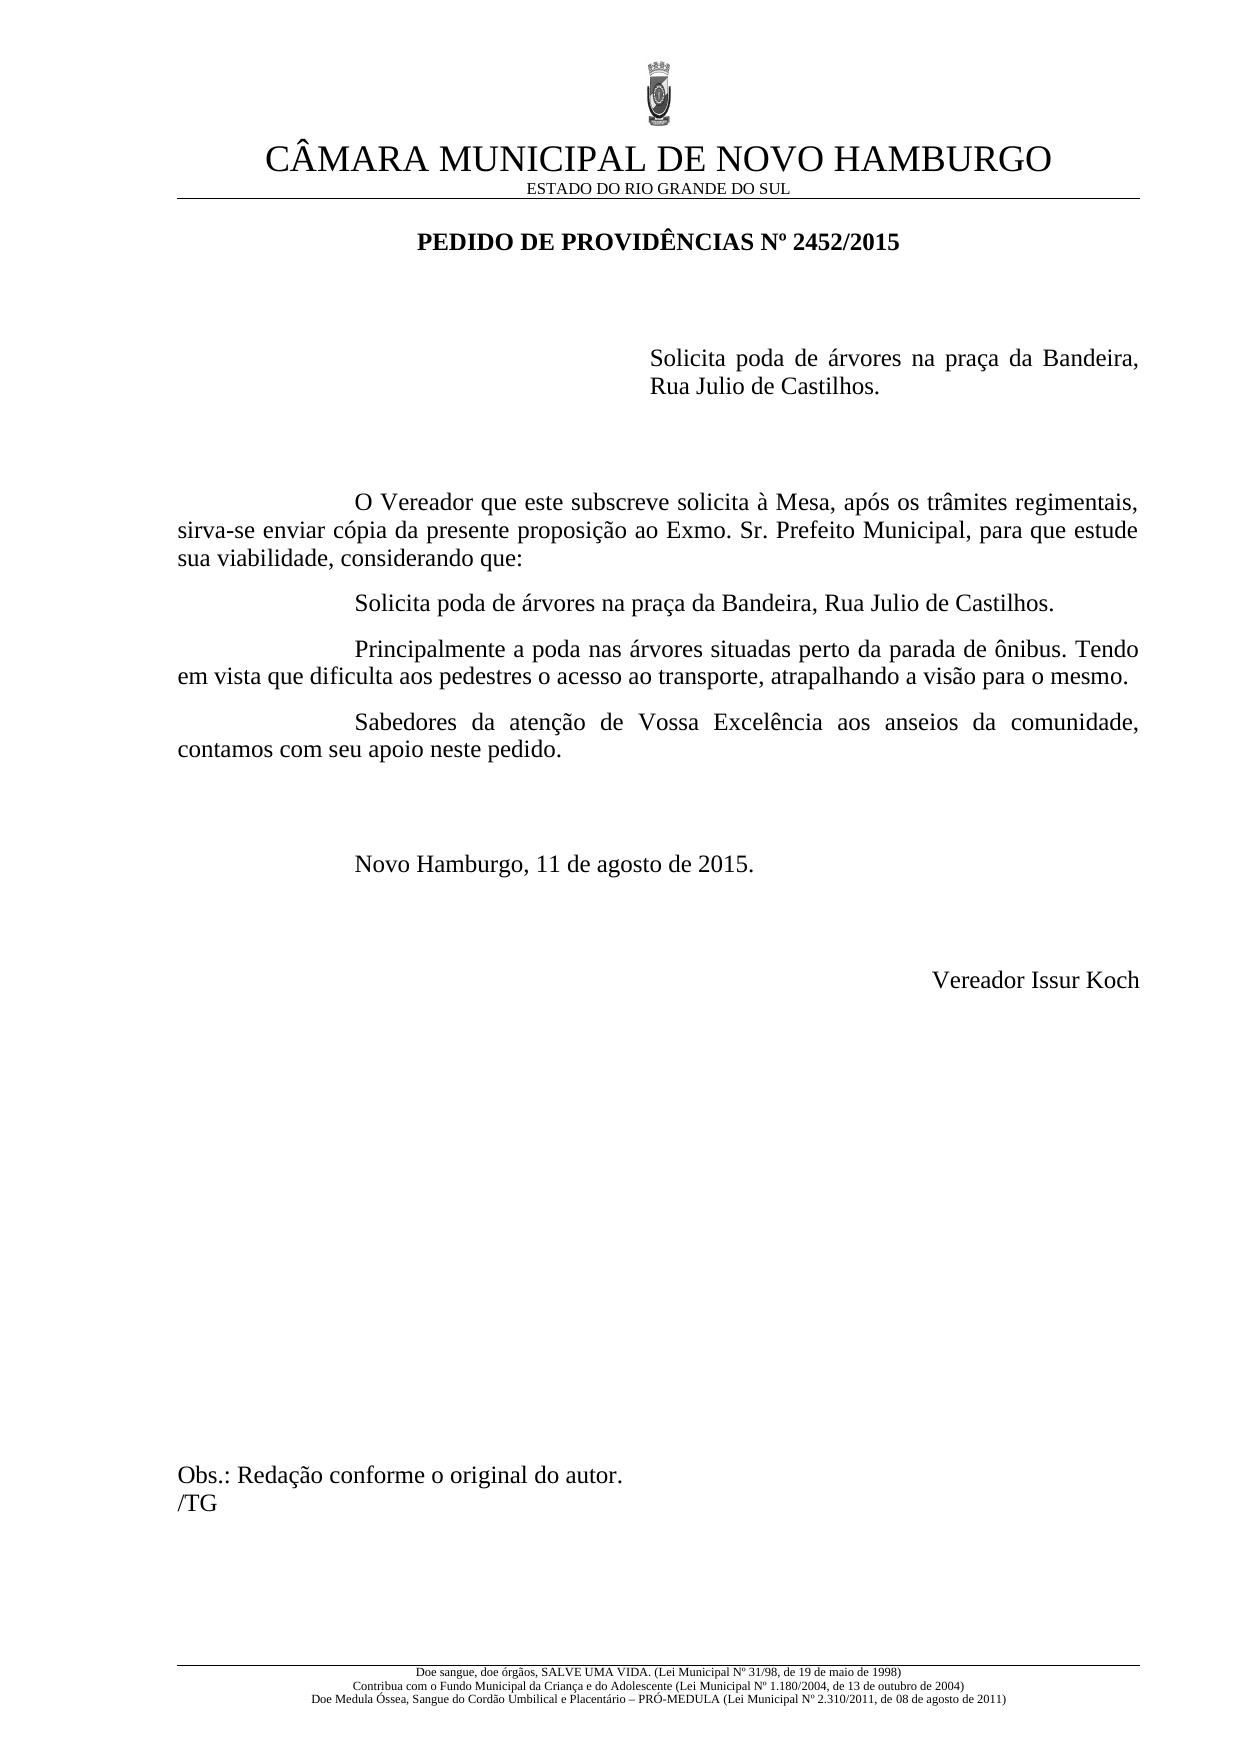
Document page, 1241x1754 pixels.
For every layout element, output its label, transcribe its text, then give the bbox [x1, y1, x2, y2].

text Principalmente a poda nas árvores situadas perto da parada de ônibus. Tendo em vista que dificulta aos pedestres o acesso ao transporte, atrapalhando a visão para o mesmo. [177, 635, 1140, 690]
text Sabedores da atenção de Vossa Excelência aos anseios da comunidade, contamos com seu apoio neste pedido. [177, 708, 1140, 763]
text Novo Hamburgo, 11 de agosto de 2015. [177, 850, 1140, 878]
text Vereador Issur Koch [177, 966, 1140, 994]
text /TG [177, 1489, 1140, 1517]
text PEDIDO DE PROVIDÊNCIAS Nº 2452/2015 [177, 228, 1140, 256]
text Obs.: Redação conforme o original do autor. [177, 1461, 1140, 1489]
text O Vereador que este subscreve solicita à Mesa, após os trâmites regimentais, sirva-se enviar cópia da presente proposição ao Exmo. Sr. Prefeito Municipal, para que estude sua viabilidade, considerando que: [177, 488, 1140, 572]
text Solicita poda de árvores na praça da Bandeira, Rua Julio de Castilhos. [177, 589, 1140, 617]
text Solicita poda de árvores na praça da Bandeira, Rua Julio de Castilhos. [649, 344, 1140, 400]
